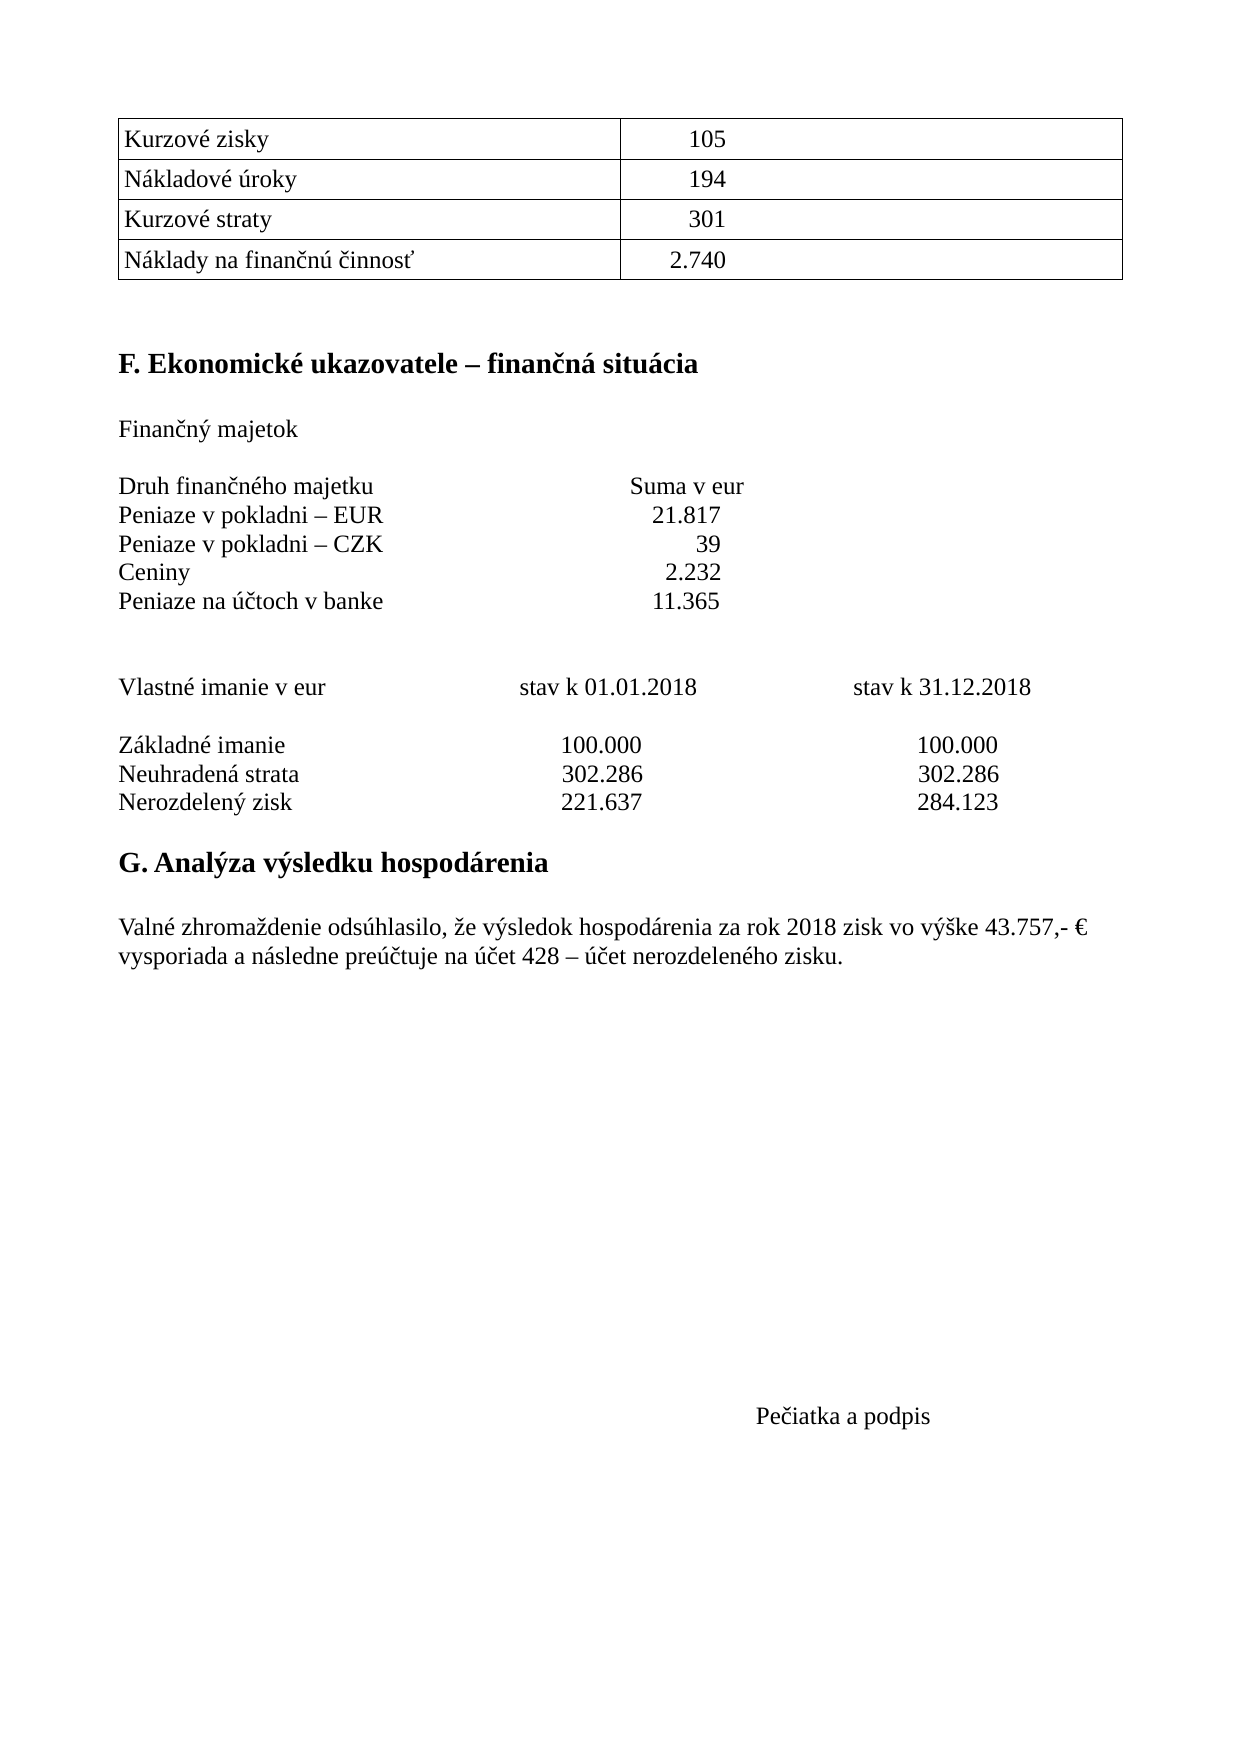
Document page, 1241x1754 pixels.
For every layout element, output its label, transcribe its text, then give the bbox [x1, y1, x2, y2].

text G. Analýza výsledku hospodárenia [118, 845, 1122, 878]
text Druh finančného majetku Suma v eur [118, 471, 1122, 500]
text Finančný majetok [118, 414, 1122, 442]
table_cell 2.740 [621, 240, 1122, 279]
table_cell Kurzové zisky [119, 119, 620, 158]
text Peniaze v pokladni – CZK 39 [118, 529, 1122, 557]
text Základné imanie 100.000 100.000 [118, 730, 1122, 759]
table_cell Kurzové straty [119, 200, 620, 239]
text Peniaze na účtoch v banke 11.365 [118, 586, 1122, 615]
table_cell 105 [621, 119, 1122, 158]
table_cell Nákladové úroky [119, 160, 620, 199]
text Ceniny 2.232 [118, 557, 1122, 586]
text Pečiatka a podpis [118, 1401, 1122, 1429]
text Neuhradená strata 302.286 302.286 [118, 759, 1122, 787]
text Nerozdelený zisk 221.637 284.123 [118, 787, 1122, 816]
table_cell 301 [621, 200, 1122, 239]
text Peniaze v pokladni – EUR 21.817 [118, 500, 1122, 529]
text F. Ekonomické ukazovatele – finančná situácia [118, 347, 1122, 380]
table_cell Náklady na finančnú činnosť [119, 240, 620, 279]
text Vlastné imanie v eur stav k 01.01.2018 stav k 31.12.2018 [118, 672, 1122, 701]
text Valné zhromaždenie odsúhlasilo, že výsledok hospodárenia za rok 2018 zisk vo výške 43.757,- € vysporiada a následne preúčtuje na účet 428 – účet nerozdeleného zisku. [118, 912, 1122, 969]
table_cell 194 [621, 160, 1122, 199]
